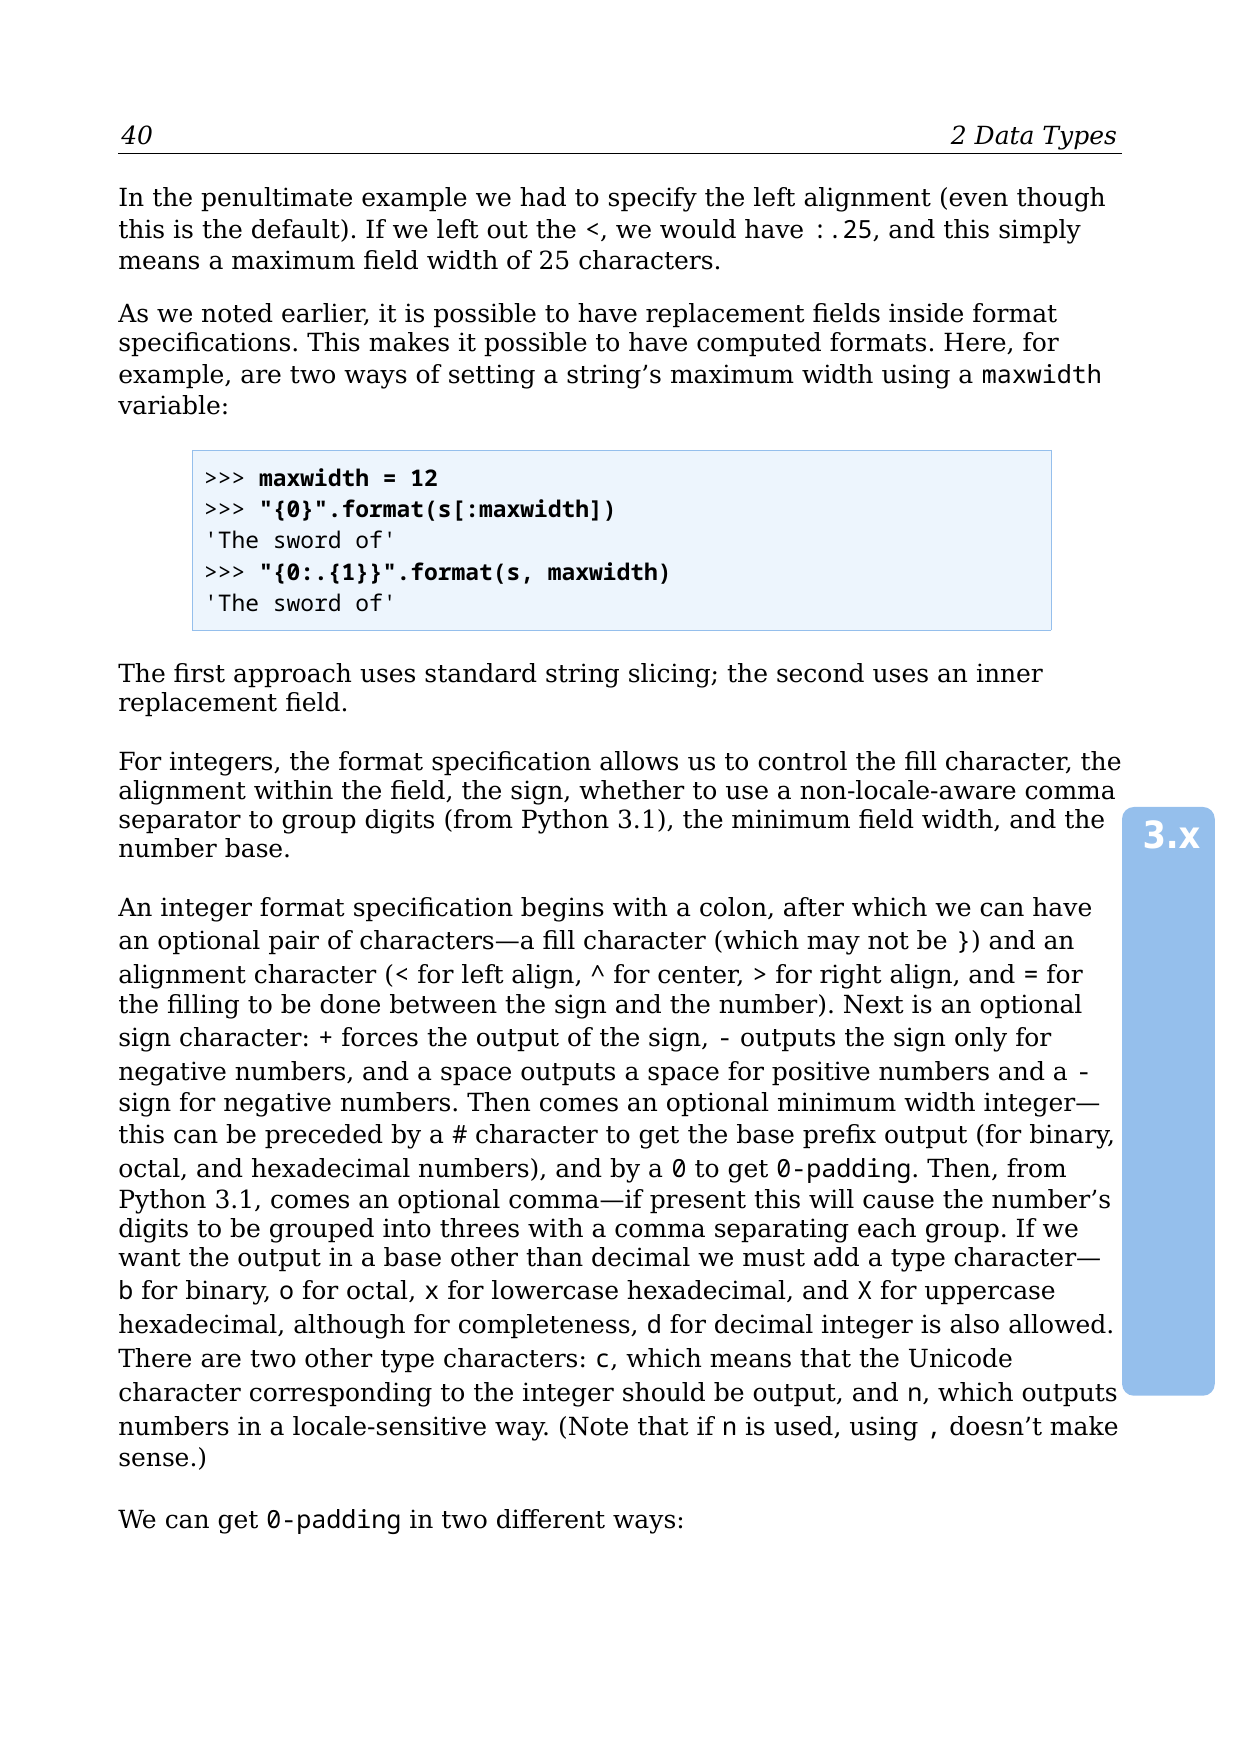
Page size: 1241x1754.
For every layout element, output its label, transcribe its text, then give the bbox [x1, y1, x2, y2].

text 'The sword of' [193, 575, 1051, 630]
text >>> "{0:.{1}}".format(s, maxwidth) [193, 543, 1051, 575]
text In the penultimate example we had to specify the left alignment (even though this is the default). If we left out the <, we would have :.25, and this simply means a maximum field width of 25 characters. [118, 183, 1122, 275]
text >>> "{0}".format(s[:maxwidth]) [193, 481, 1051, 512]
text An integer format specification begins with a colon, after which we can have an optional pair of characters—a fill character (which may not be }) and an alignment character (< for left align, ^ for center, > for right align, and = for the filling to be done between the sign and the number). Next is an optional sign character: + forces the output of the sign, - outputs the sign only for negative numbers, and a space outputs a space for positive numbers and a - sign for negative numbers. Then comes an optional minimum width integer—this can be preceded by a # character to get the base prefix output (for binary, octal, and hexadecimal numbers), and by a 0 to get 0-padding. Then, from Python 3.1, comes an optional comma—if present this will cause the number’s digits to be grouped into threes with a comma separating each group. If we want the output in a base other than decimal we must add a type character—b for binary, o for octal, x for lowercase hexadecimal, and X for uppercase hexadecimal, although for completeness, d for decimal integer is also allowed. There are two other type characters: c, which means that the Unicode character corresponding to the integer should be output, and n, which outputs numbers in a locale-sensitive way. (Note that if n is used, using , doesn’t make sense.) [118, 893, 1122, 1472]
text We can get 0-padding in two different ways: [118, 1502, 1122, 1536]
text The first approach uses standard string slicing; the second uses an inner replacement field. [118, 659, 1122, 718]
text 'The sword of' [193, 512, 1051, 543]
text As we noted earlier, it is possible to have replacement fields inside format specifications. This makes it possible to have computed formats. Here, for example, are two ways of setting a string’s maximum width using a maxwidth variable: [118, 299, 1122, 420]
text For integers, the format specification allows us to control the fill character, the alignment within the field, the sign, whether to use a non-locale-aware comma separator to group digits (from Python 3.1), the minimum field width, and the number base. [118, 747, 1122, 864]
text >>> maxwidth = 12 [193, 451, 1051, 481]
